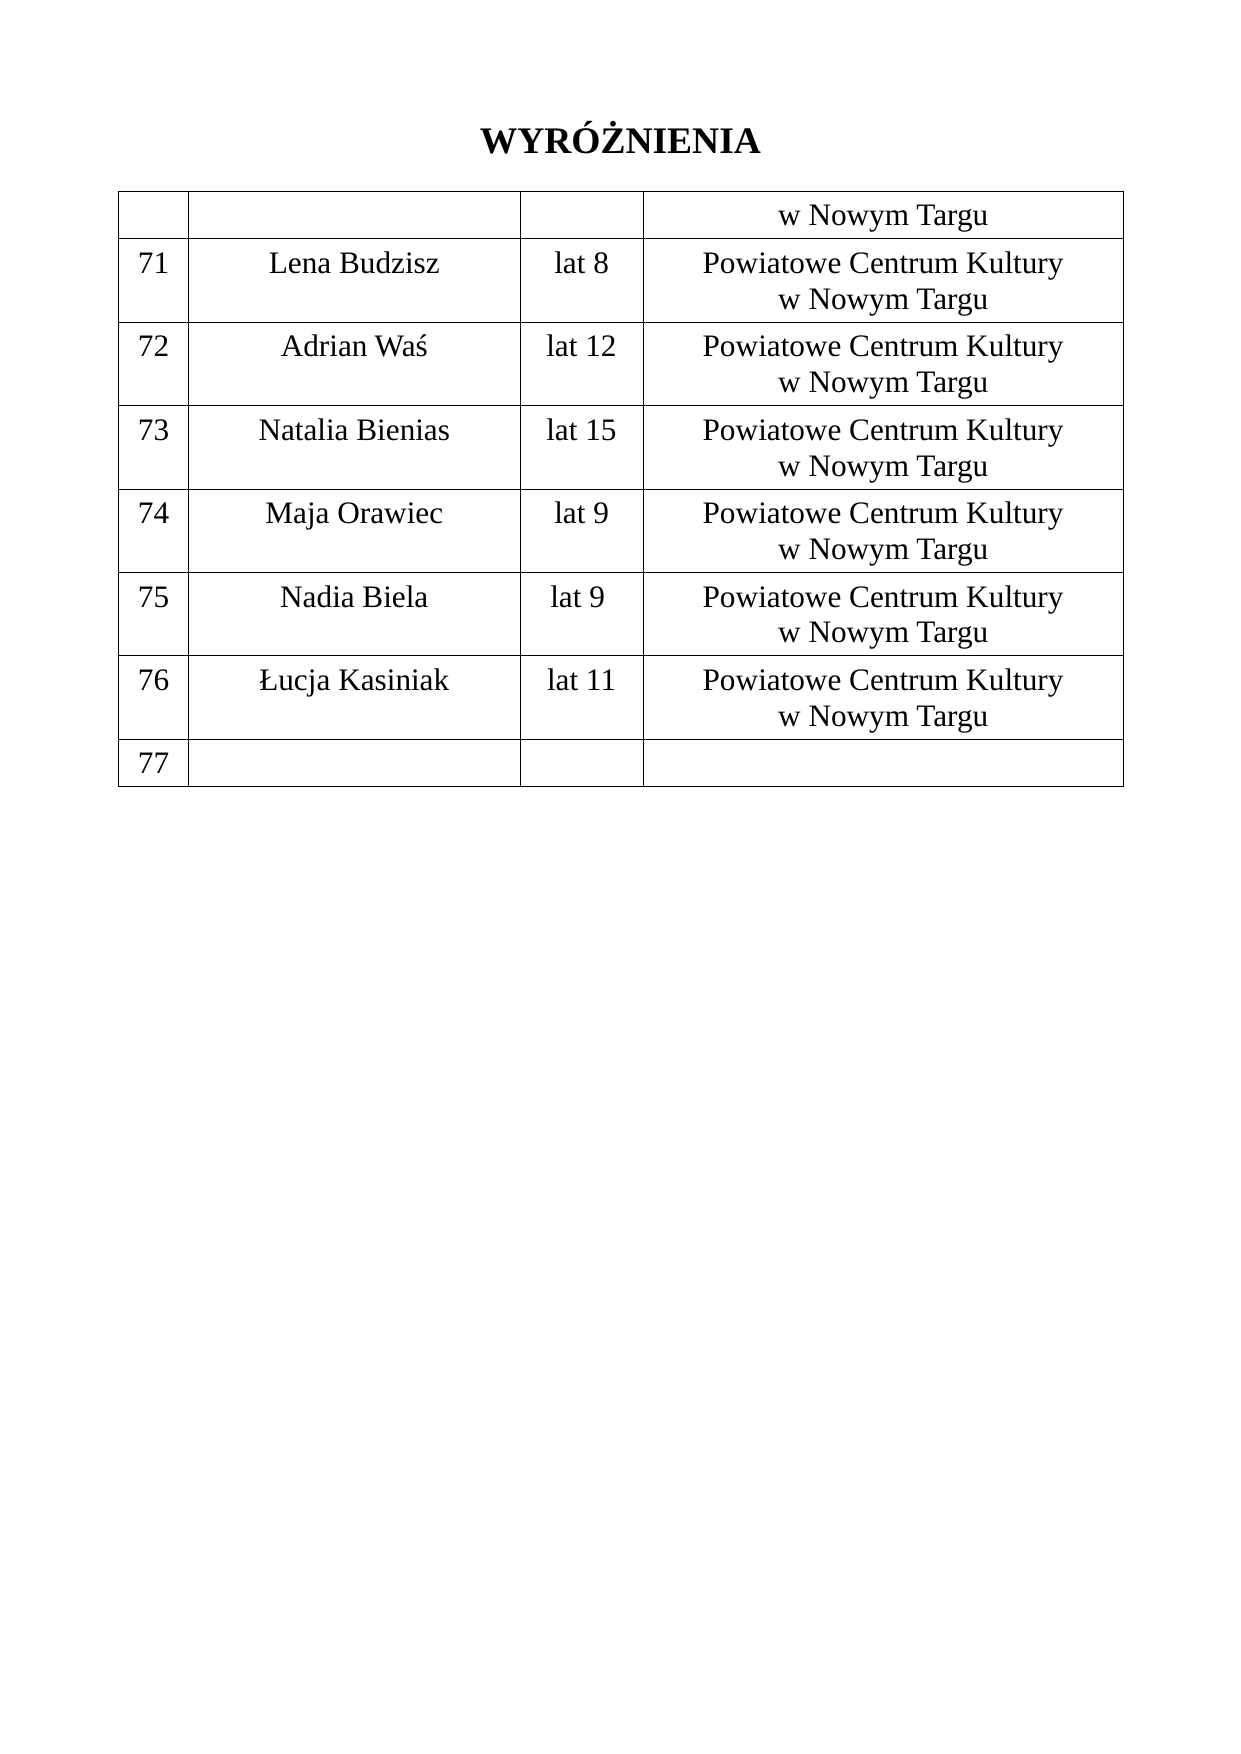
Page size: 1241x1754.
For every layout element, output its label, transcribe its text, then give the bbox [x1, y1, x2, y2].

table_cell [189, 192, 520, 238]
table_cell Natalia Bienias [189, 406, 520, 488]
table_cell Powiatowe Centrum Kultury w Nowym Targu [644, 239, 1123, 322]
table_cell 72 [119, 323, 188, 405]
table_cell Nadia Biela [189, 573, 520, 655]
table_cell lat 9 [521, 573, 643, 655]
table_cell lat 8 [521, 239, 643, 322]
table_cell Powiatowe Centrum Kultury w Nowym Targu [644, 490, 1123, 572]
table_cell Powiatowe Centrum Kultury w Nowym Targu [644, 656, 1123, 739]
table_cell [521, 192, 643, 238]
table_cell [644, 740, 1123, 786]
table_cell [189, 740, 520, 786]
table_cell Lena Budzisz [189, 239, 520, 322]
table_cell Powiatowe Centrum Kultury w Nowym Targu [644, 323, 1123, 405]
table_cell Adrian Waś [189, 323, 520, 405]
table_cell [119, 192, 188, 238]
table_cell lat 9 [521, 490, 643, 572]
table_cell lat 11 [521, 656, 643, 739]
table_cell 77 [119, 740, 188, 786]
table_cell lat 15 [521, 406, 643, 488]
table_cell Powiatowe Centrum Kultury w Nowym Targu [644, 573, 1123, 655]
table_cell [521, 740, 643, 786]
table_cell 74 [119, 490, 188, 572]
table_cell lat 12 [521, 323, 643, 405]
table_cell 73 [119, 406, 188, 488]
table_cell Powiatowe Centrum Kultury w Nowym Targu [644, 406, 1123, 488]
table_cell 71 [119, 239, 188, 322]
table_cell 75 [119, 573, 188, 655]
table_cell 76 [119, 656, 188, 739]
table_cell w Nowym Targu [644, 192, 1123, 238]
table_cell Maja Orawiec [189, 490, 520, 572]
table_cell Łucja Kasiniak [189, 656, 520, 739]
